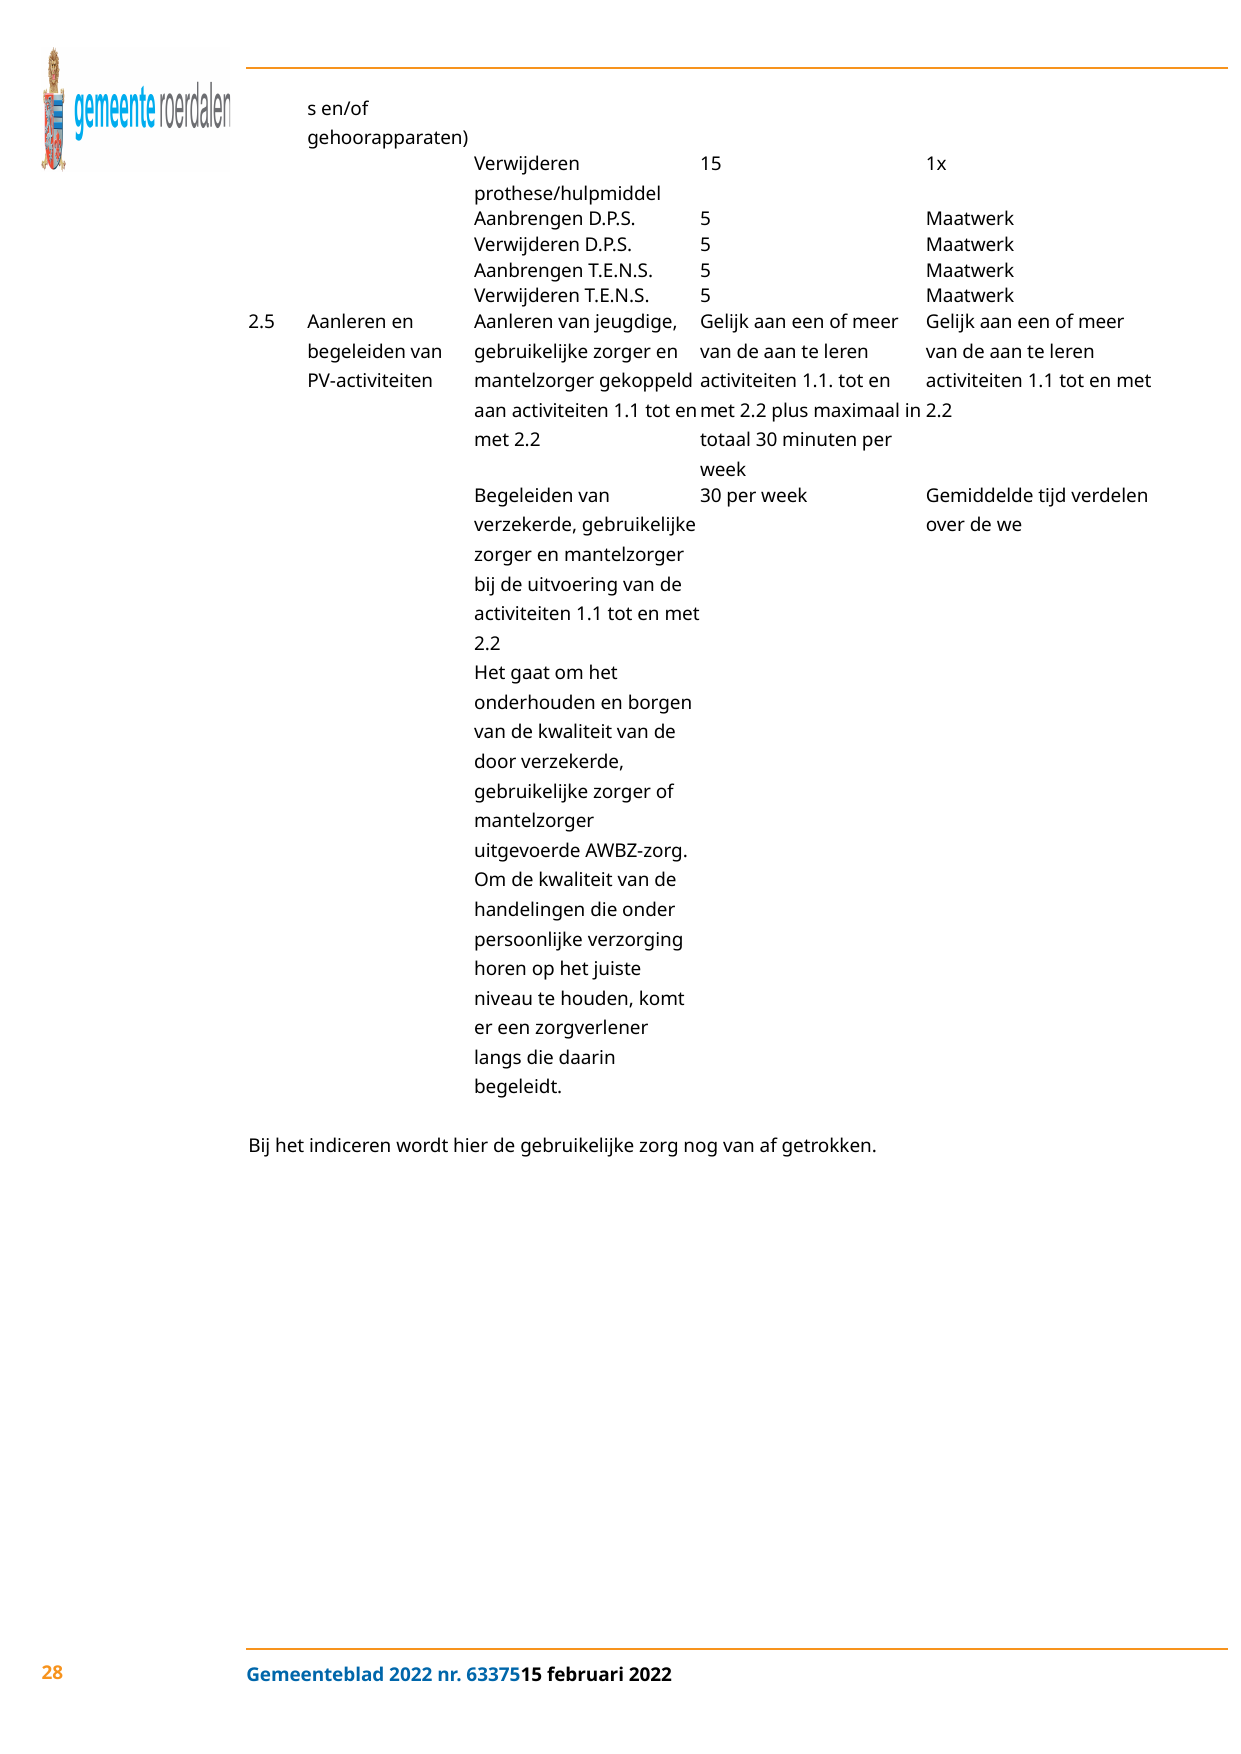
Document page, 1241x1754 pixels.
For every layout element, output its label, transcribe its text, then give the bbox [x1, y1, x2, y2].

table_cell Aanleren en begeleiden van PV-activiteiten [248, 308, 474, 482]
table_cell [700, 95, 926, 150]
table_cell [248, 283, 474, 308]
table_cell 5 [700, 283, 926, 308]
table_cell Maatwerk [926, 231, 1152, 257]
table_cell [248, 482, 474, 1099]
table_cell Begeleiden van verzekerde, gebruikelijke zorger en mantelzorger bij de uitvoering van de activiteiten 1.1 tot en met 2.2 Het gaat om het onderhouden en borgen van de kwaliteit van de door verzekerde, gebruikelijke zorger of mantelzorger uitgevoerde AWBZ-zorg. Om de kwaliteit van de handelingen die onder persoonlijke verzorging horen op het juiste niveau te houden, komt er een zorgverlener langs die daarin begeleidt. [474, 482, 700, 1099]
table_cell Gelijk aan een of meer van de aan te leren activiteiten 1.1 tot en met 2.2 [926, 308, 1152, 482]
table_cell 15 [700, 150, 926, 205]
table_cell Verwijderen prothese/hulpmiddel [474, 150, 700, 205]
table_cell [248, 205, 474, 231]
table_cell Aanbrengen T.E.N.S. [474, 257, 700, 283]
table_cell Maatwerk [926, 283, 1152, 308]
table_cell Gelijk aan een of meer van de aan te leren activiteiten 1.1. tot en met 2.2 plus maximaal in totaal 30 minuten per week [700, 308, 926, 482]
table_cell Verwijderen T.E.N.S. [474, 283, 700, 308]
table_cell 5 [700, 231, 926, 257]
table_cell Aanleren van jeugdige, gebruikelijke zorger en mantelzorger gekoppeld aan activiteiten 1.1 tot en met 2.2 [474, 308, 700, 482]
table_cell [248, 257, 474, 283]
table_cell [248, 150, 474, 205]
table_cell Aanbrengen D.P.S. [474, 205, 700, 231]
table_cell [248, 231, 474, 257]
picture [41, 47, 231, 172]
table_cell 30 per week [700, 482, 926, 1099]
table_cell 5 [700, 257, 926, 283]
table_cell 1x [926, 150, 1152, 205]
table_cell [474, 95, 700, 150]
table_cell s en/of gehoorapparaten) [248, 95, 474, 150]
table_cell Verwijderen D.P.S. [474, 231, 700, 257]
text Bij het indiceren wordt hier de gebruikelijke zorg nog van af getrokken. [248, 1132, 1152, 1158]
table_cell Gemiddelde tijd verdelen over de we [926, 482, 1152, 1099]
table_cell Maatwerk [926, 257, 1152, 283]
table_cell [926, 95, 1152, 150]
table_cell Maatwerk [926, 205, 1152, 231]
table_cell 5 [700, 205, 926, 231]
